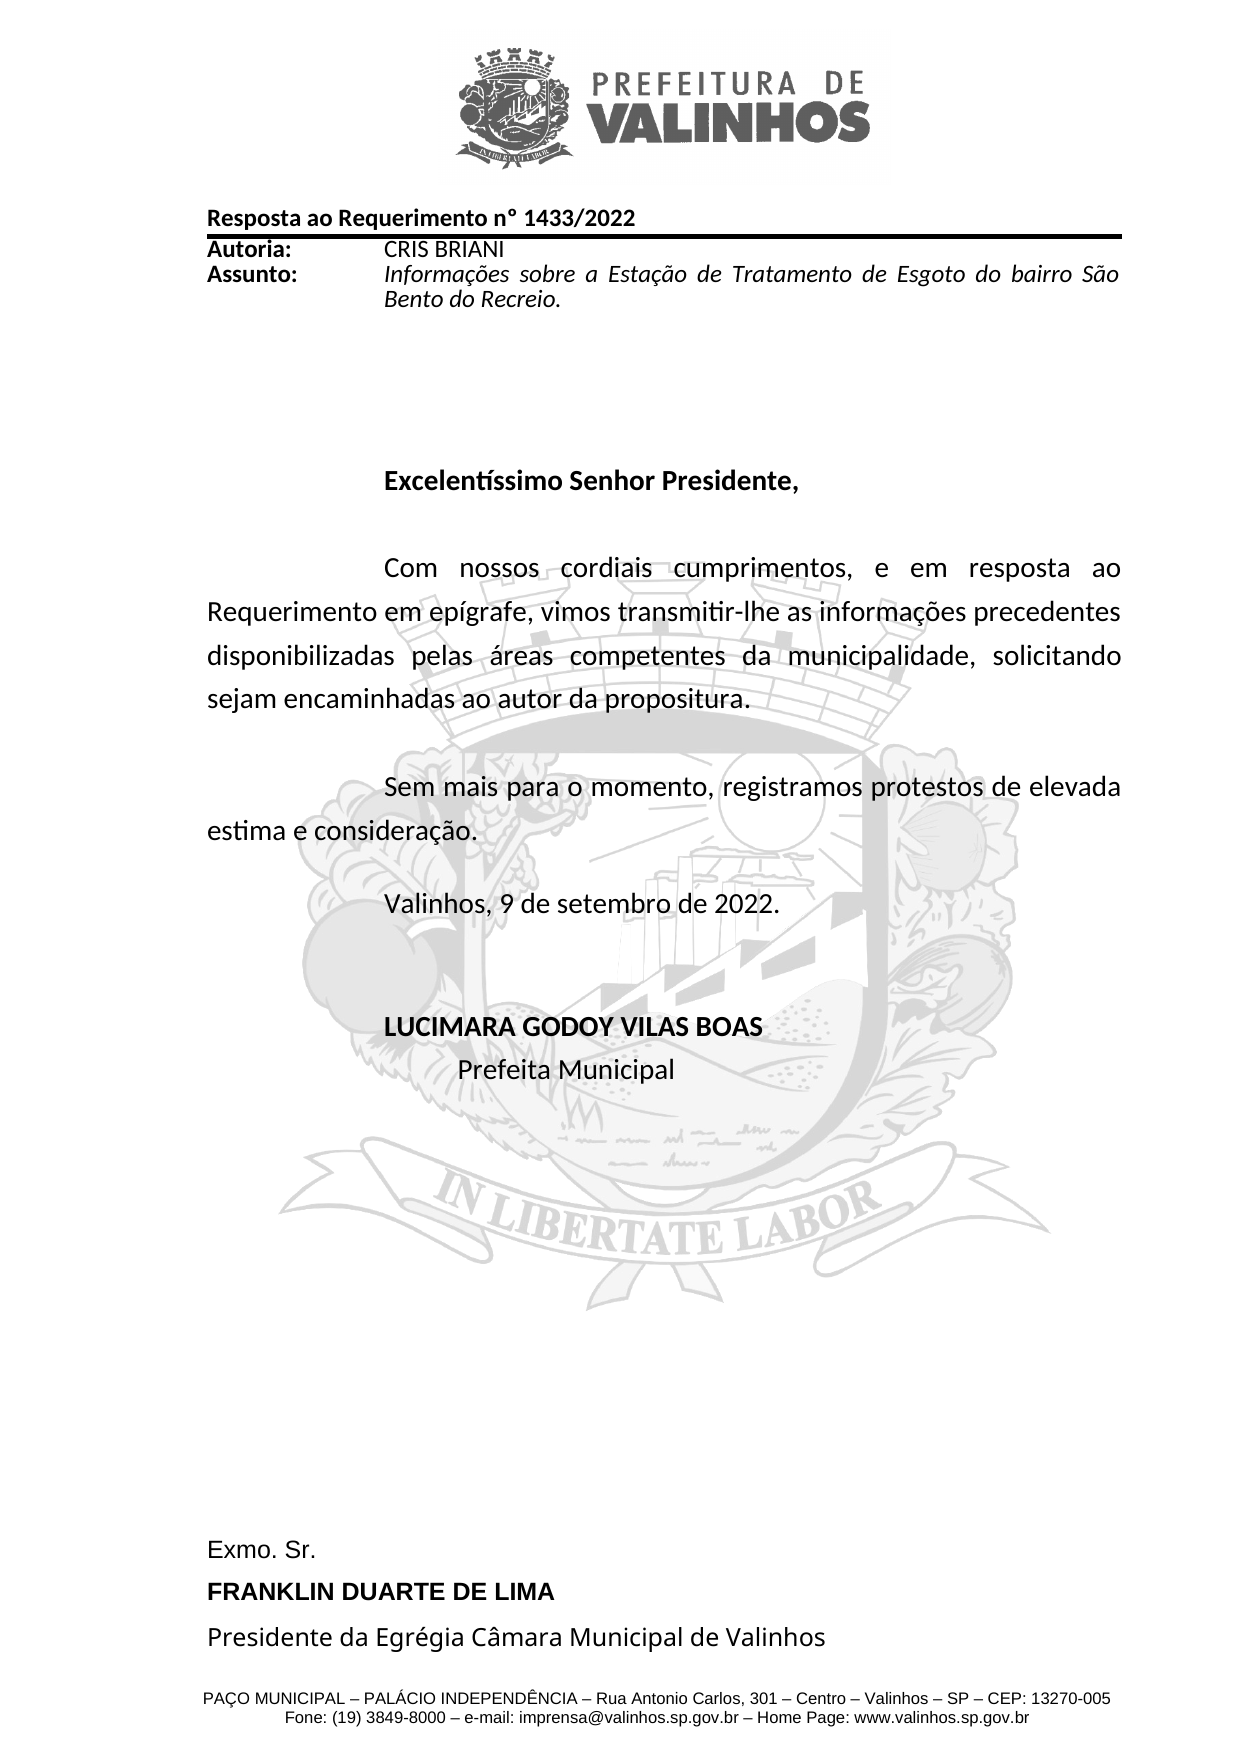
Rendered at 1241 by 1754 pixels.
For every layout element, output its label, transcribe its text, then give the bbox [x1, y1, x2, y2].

picture [1090, 609, 1094, 619]
picture [438, 29, 891, 185]
text Prefeita Municipal [207, 1058, 235, 1087]
picture [235, 518, 1094, 1355]
text Valinhos, 9 de setembro de 2022. [1094, 891, 1122, 920]
text Excelentíssimo Senhor Presidente, [207, 468, 1122, 497]
text LUCIMARA GODOY VILAS BOAS [1094, 1014, 1122, 1043]
text Sem mais para o momento, registramos protestos de elevada estima e consideração. [1094, 774, 1122, 847]
text LUCIMARA GODOY VILAS BOAS [207, 1014, 235, 1043]
text Valinhos, 9 de setembro de 2022. [207, 891, 235, 920]
text Sem mais para o momento, registramos protestos de elevada estima e consideração. [207, 774, 235, 847]
text Prefeita Municipal [1094, 1058, 1122, 1087]
